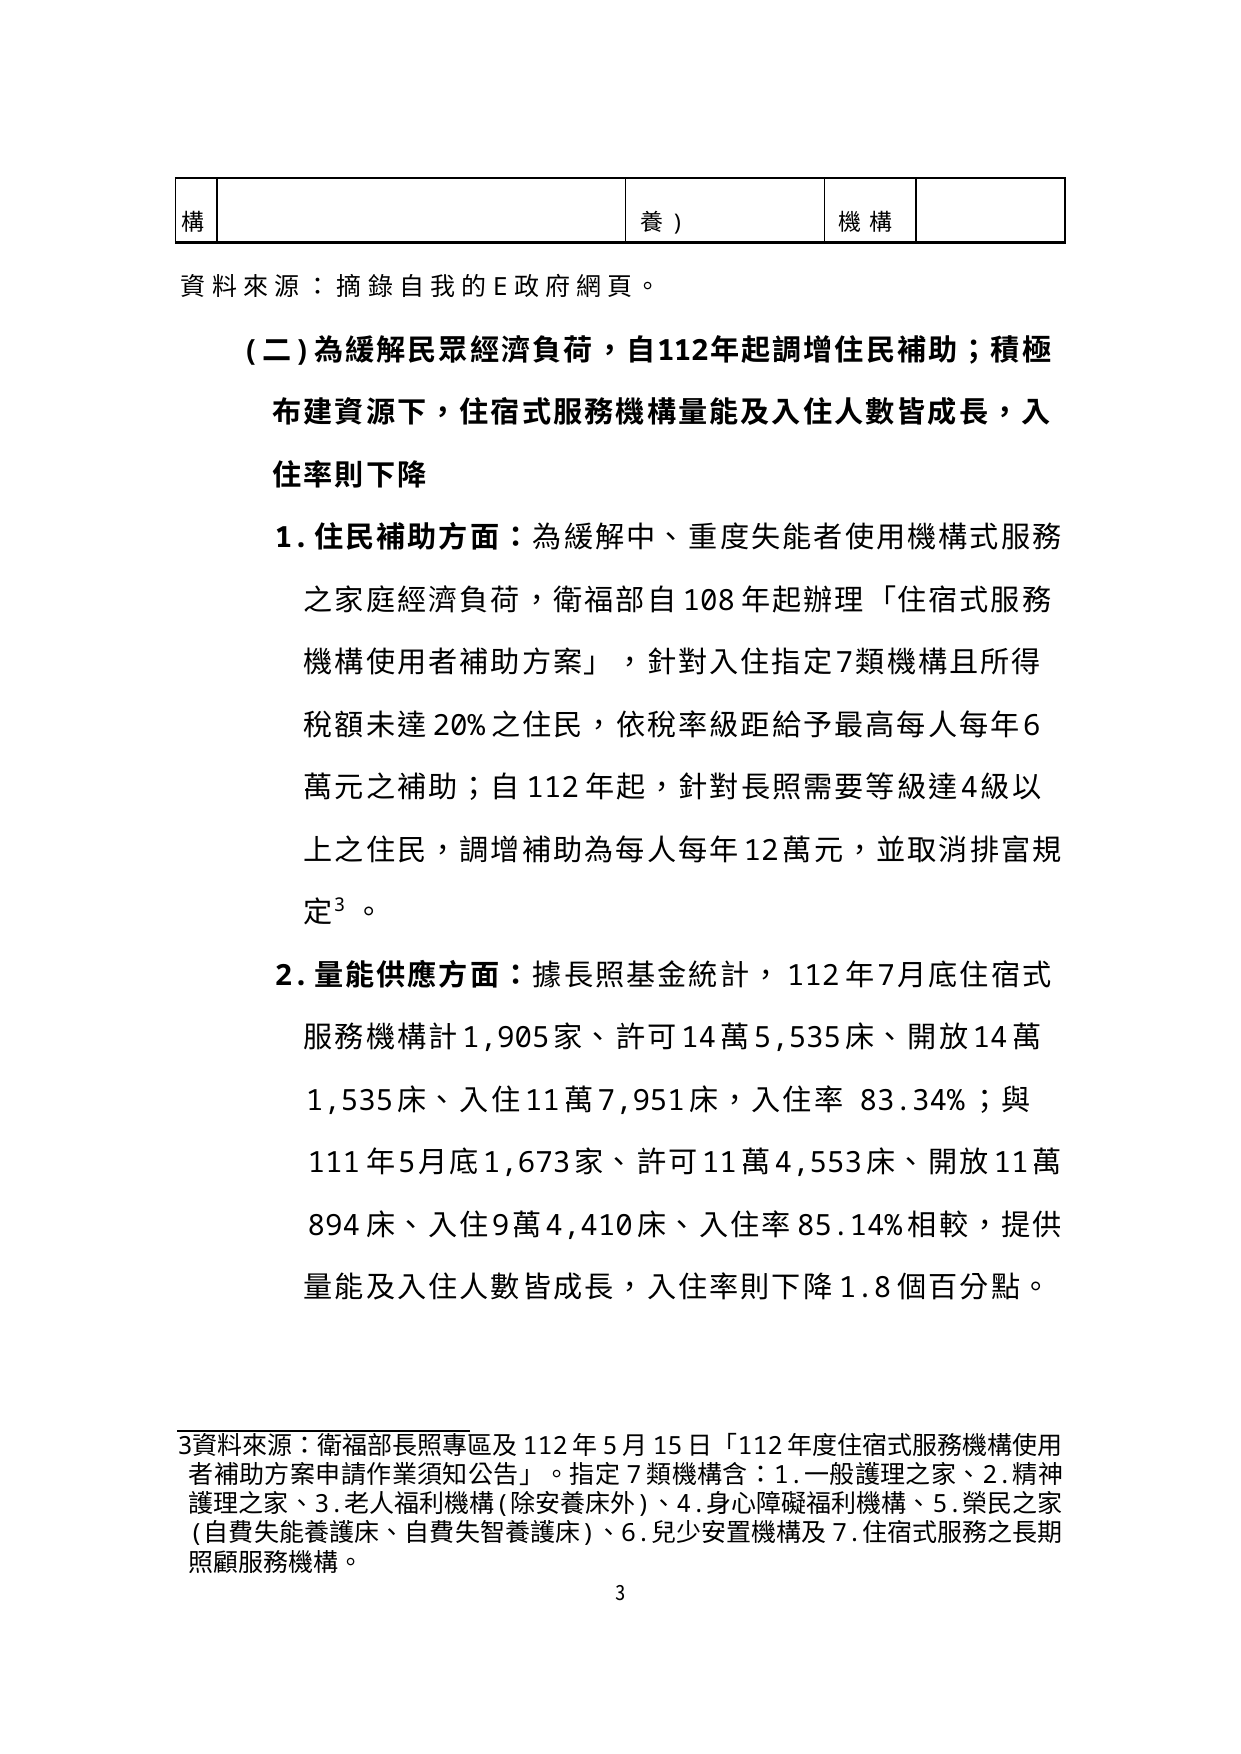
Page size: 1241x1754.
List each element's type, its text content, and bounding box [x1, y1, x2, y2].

table_cell 養) [626, 179, 824, 241]
text 資料來源：衛福部長照專區及112年5月15日「112年度住宿式服務機構使用者補助方案申請作業須知公告」。指定7類機構含：1.一般護理之家、2.精神護理之家、3.老人福利機構(除安養床外)、4.身心障礙福利機構、5.榮民之家(自費失能養護床、自費失智養護床)、6.兒少安置機構及7.住宿式服務之長期照顧服務機構。 [177, 1431, 1063, 1577]
text 2.量能供應方面：據長照基金統計，112年7月底住宿式服務機構計1,905家、許可14萬5,535床、開放14萬1,535床、入住11萬7,951床，入住率 83.34%；與111年5月底1,673家、許可11萬4,553床、開放11萬894床、入住9萬4,410床、入住率85.14%相較，提供量能及入住人數皆成長，入住率則下降1.8個百分點。 [266, 931, 1063, 1306]
table_cell [218, 179, 625, 241]
table_cell [917, 179, 1064, 241]
table_cell 機構 [825, 179, 915, 241]
text (二)為緩解民眾經濟負荷，自112年起調增住民補助；積極布建資源下，住宿式服務機構量能及入住人數皆成長，入住率則下降 [236, 306, 1063, 493]
text 1.住民補助方面：為緩解中、重度失能者使用機構式服務之家庭經濟負荷，衛福部自108年起辦理「住宿式服務機構使用者補助方案」，針對入住指定7類機構且所得稅額未達20%之住民，依稅率級距給予最高每人每年6萬元之補助；自112年起，針對長照需要等級達4級以上之住民，調增補助為每人每年12萬元，並取消排富規定。 [266, 493, 1063, 931]
text 資料來源：摘錄自我的E政府網頁。 [177, 244, 1063, 306]
table_cell 構 [176, 179, 216, 241]
